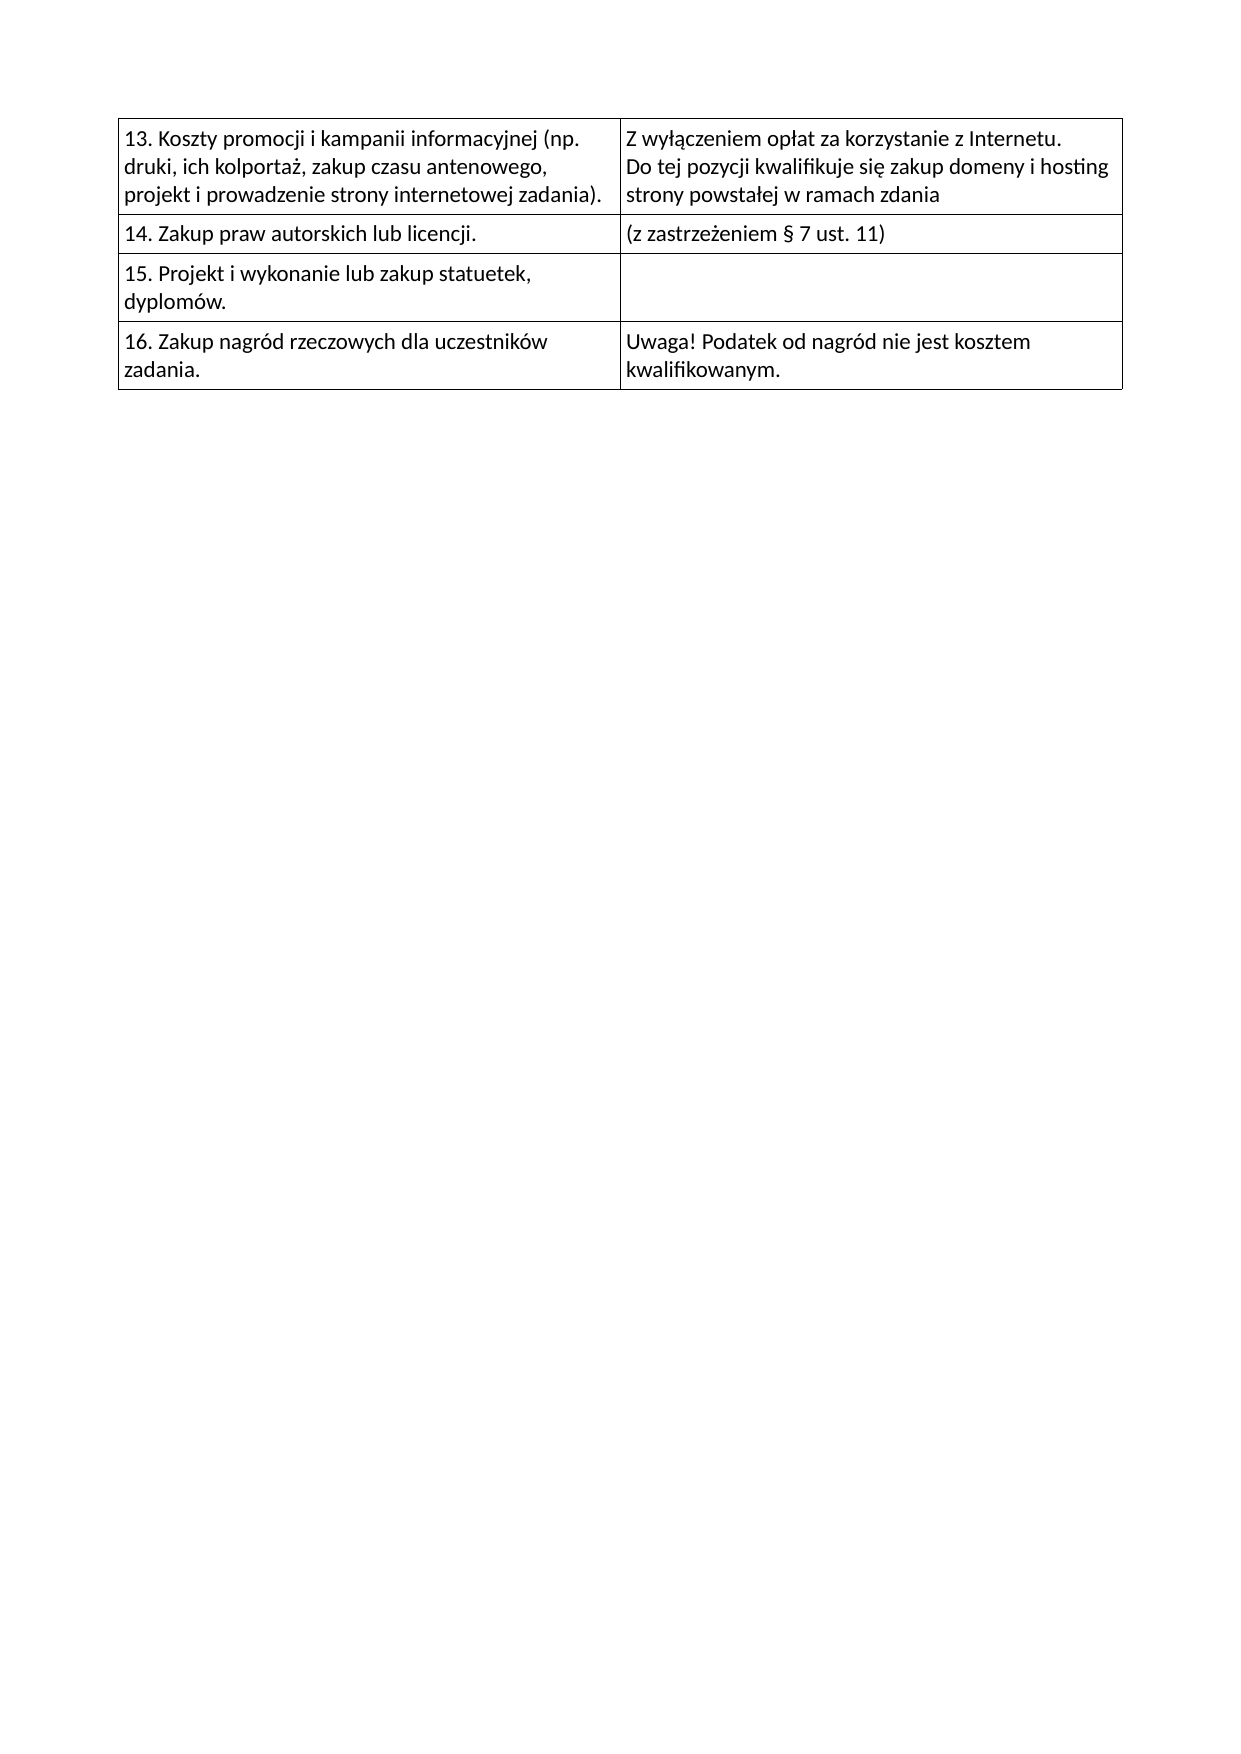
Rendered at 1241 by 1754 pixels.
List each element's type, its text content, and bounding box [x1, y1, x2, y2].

table_cell 15. Projekt i wykonanie lub zakup statuetek, dyplomów. [119, 254, 620, 321]
table_cell (z zastrzeżeniem § 7 ust. 11) [621, 215, 1122, 253]
table_cell 13. Koszty promocji i kampanii informacyjnej (np. druki, ich kolportaż, zakup czasu antenowego, projekt i prowadzenie strony internetowej zadania). [119, 119, 620, 214]
table_cell 14. Zakup praw autorskich lub licencji. [119, 215, 620, 253]
table_cell 16. Zakup nagród rzeczowych dla uczestników zadania. [119, 322, 620, 388]
table_cell Uwaga! Podatek od nagród nie jest kosztem kwalifikowanym. [621, 322, 1122, 388]
table_cell Z wyłączeniem opłat za korzystanie z Internetu. Do tej pozycji kwalifikuje się zakup domeny i hosting strony powstałej w ramach zdania [621, 119, 1122, 214]
table_cell [621, 254, 1122, 321]
